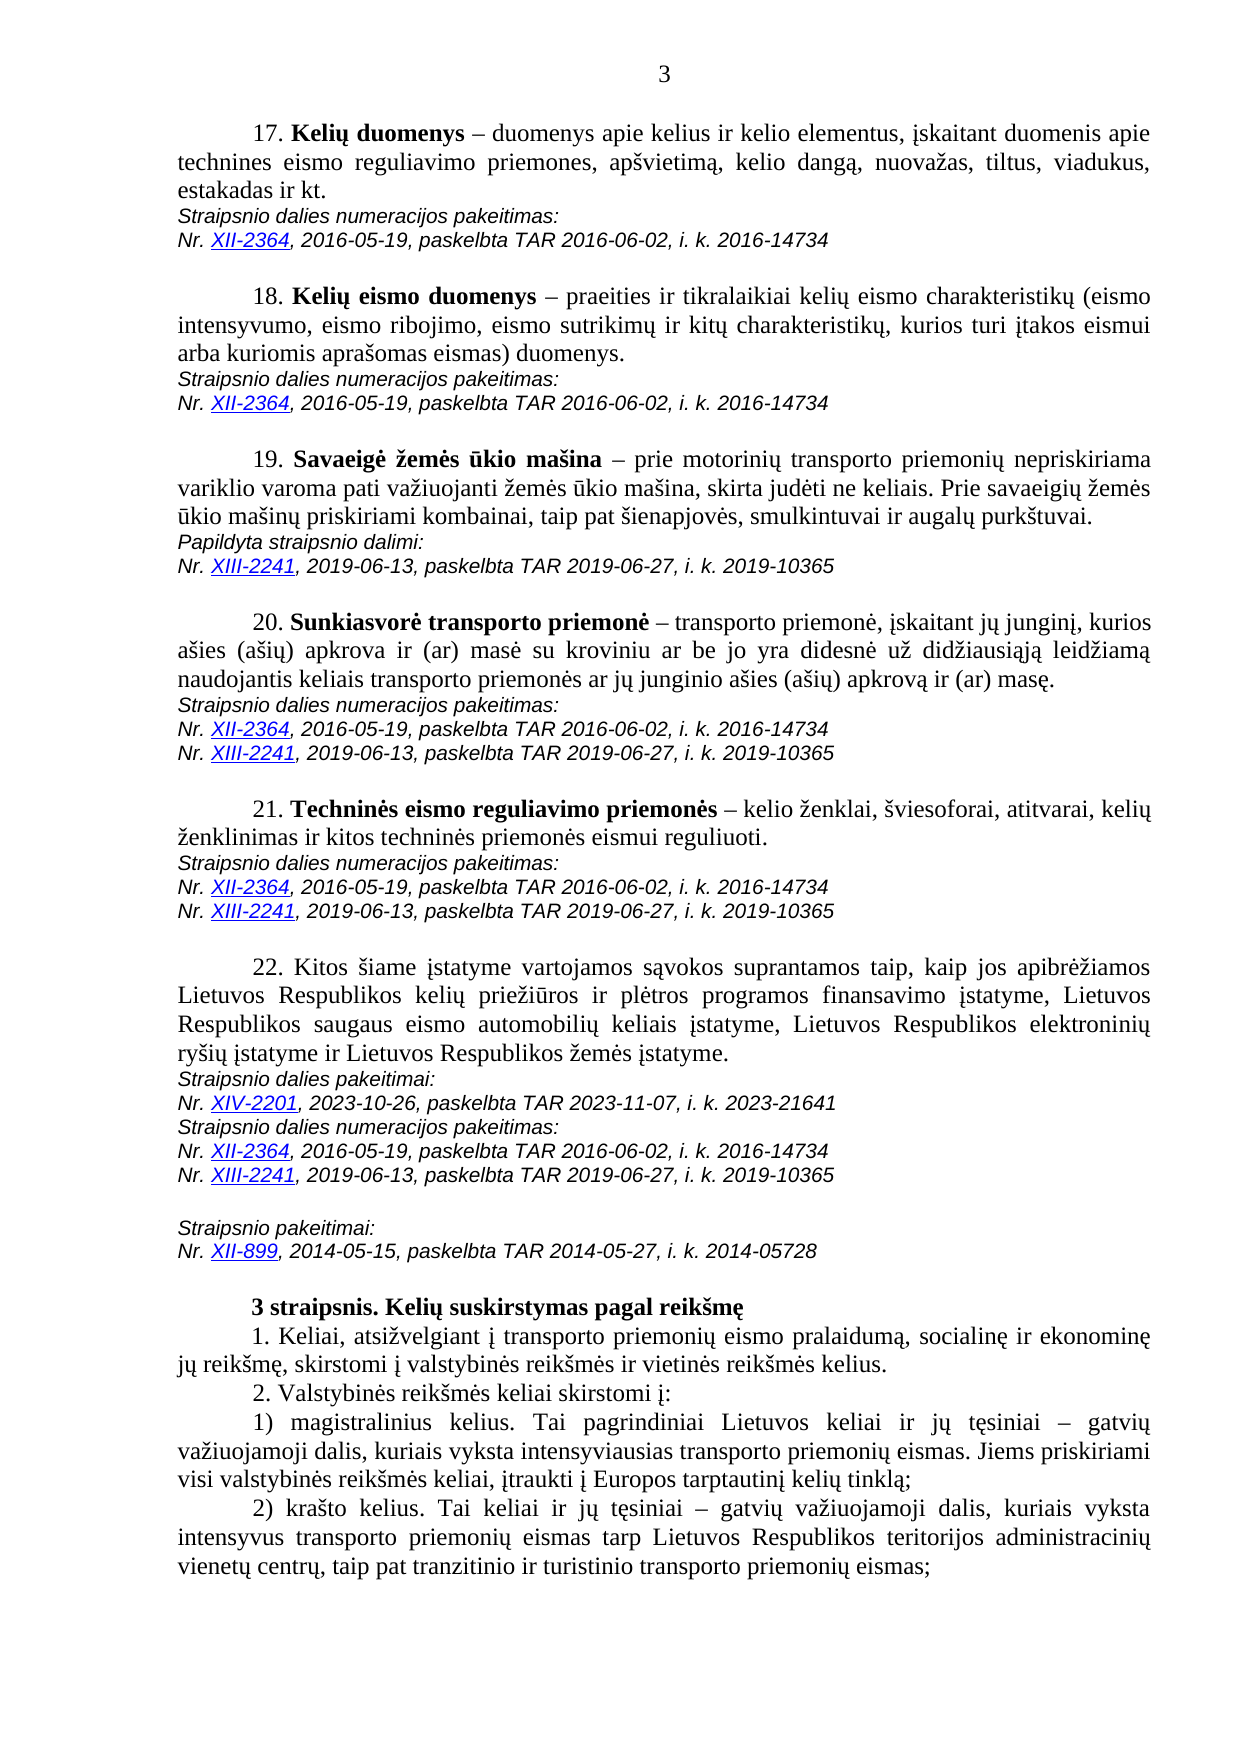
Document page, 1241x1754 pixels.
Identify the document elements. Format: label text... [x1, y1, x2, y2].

text 20. Sunkiasvorė transporto priemonė – transporto priemonė, įskaitant jų junginį, kurios ašies (ašių) apkrova ir (ar) masė su kroviniu ar be jo yra didesnė už didžiausiąją leidžiamą naudojantis keliais transporto priemonės ar jų junginio ašies (ašių) apkrovą ir (ar) masę. [177, 607, 1152, 693]
text Papildyta straipsnio dalimi: [177, 530, 1152, 554]
text Nr. XII-899, 2014-05-15, paskelbta TAR 2014-05-27, i. k. 2014-05728 [177, 1239, 1152, 1263]
text 18. Kelių eismo duomenys – praeities ir tikralaikiai kelių eismo charakteristikų (eismo intensyvumo, eismo ribojimo, eismo sutrikimų ir kitų charakteristikų, kurios turi įtakos eismui arba kuriomis aprašomas eismas) duomenys. [177, 281, 1152, 367]
text Nr. XIII-2241, 2019-06-13, paskelbta TAR 2019-06-27, i. k. 2019-10365 [177, 741, 1152, 765]
text Nr. XII-2364, 2016-05-19, paskelbta TAR 2016-06-02, i. k. 2016-14734 [177, 228, 1152, 252]
text Straipsnio dalies numeracijos pakeitimas: [177, 367, 1152, 391]
text 1) magistralinius kelius. Tai pagrindiniai Lietuvos keliai ir jų tęsiniai – gatvių važiuojamoji dalis, kuriais vyksta intensyviausias transporto priemonių eismas. Jiems priskiriami visi valstybinės reikšmės keliai, įtraukti į Europos tarptautinį kelių tinklą; [177, 1407, 1152, 1493]
text Nr. XII-2364, 2016-05-19, paskelbta TAR 2016-06-02, i. k. 2016-14734 [177, 717, 1152, 741]
text Nr. XIV-2201, 2023-10-26, paskelbta TAR 2023-11-07, i. k. 2023-21641 [177, 1091, 1152, 1115]
text Straipsnio dalies pakeitimai: [177, 1067, 1152, 1091]
text Straipsnio dalies numeracijos pakeitimas: [177, 204, 1152, 228]
text 3 straipsnis. Kelių suskirstymas pagal reikšmę [177, 1292, 1152, 1321]
text 1. Keliai, atsižvelgiant į transporto priemonių eismo pralaidumą, socialinę ir ekonominę jų reikšmę, skirstomi į valstybinės reikšmės ir vietinės reikšmės kelius. [177, 1321, 1152, 1378]
text Nr. XII-2364, 2016-05-19, paskelbta TAR 2016-06-02, i. k. 2016-14734 [177, 1139, 1152, 1163]
text Nr. XIII-2241, 2019-06-13, paskelbta TAR 2019-06-27, i. k. 2019-10365 [177, 554, 1152, 578]
text Straipsnio dalies numeracijos pakeitimas: [177, 851, 1152, 875]
text Nr. XIII-2241, 2019-06-13, paskelbta TAR 2019-06-27, i. k. 2019-10365 [177, 1163, 1152, 1187]
text Straipsnio dalies numeracijos pakeitimas: [177, 693, 1152, 717]
text 2) krašto kelius. Tai keliai ir jų tęsiniai – gatvių važiuojamoji dalis, kuriais vyksta intensyvus transporto priemonių eismas tarp Lietuvos Respublikos teritorijos administracinių vienetų centrų, taip pat tranzitinio ir turistinio transporto priemonių eismas; [177, 1493, 1152, 1579]
text Nr. XII-2364, 2016-05-19, paskelbta TAR 2016-06-02, i. k. 2016-14734 [177, 391, 1152, 415]
text Nr. XII-2364, 2016-05-19, paskelbta TAR 2016-06-02, i. k. 2016-14734 [177, 875, 1152, 899]
text 19. Savaeigė žemės ūkio mašina – prie motorinių transporto priemonių nepriskiriama variklio varoma pati važiuojanti žemės ūkio mašina, skirta judėti ne keliais. Prie savaeigių žemės ūkio mašinų priskiriami kombainai, taip pat šienapjovės, smulkintuvai ir augalų purkštuvai. [177, 444, 1152, 530]
text Straipsnio pakeitimai: [177, 1215, 1152, 1239]
text 21. Techninės eismo reguliavimo priemonės – kelio ženklai, šviesoforai, atitvarai, kelių ženklinimas ir kitos techninės priemonės eismui reguliuoti. [177, 794, 1152, 851]
text 17. Kelių duomenys – duomenys apie kelius ir kelio elementus, įskaitant duomenis apie technines eismo reguliavimo priemones, apšvietimą, kelio dangą, nuovažas, tiltus, viadukus, estakadas ir kt. [177, 118, 1152, 204]
text Straipsnio dalies numeracijos pakeitimas: [177, 1115, 1152, 1139]
text Nr. XIII-2241, 2019-06-13, paskelbta TAR 2019-06-27, i. k. 2019-10365 [177, 899, 1152, 923]
text 2. Valstybinės reikšmės keliai skirstomi į: [177, 1378, 1152, 1407]
text 22. Kitos šiame įstatyme vartojamos sąvokos suprantamos taip, kaip jos apibrėžiamos Lietuvos Respublikos kelių priežiūros ir plėtros programos finansavimo įstatyme, Lietuvos Respublikos saugaus eismo automobilių keliais įstatyme, Lietuvos Respublikos elektroninių ryšių įstatyme ir Lietuvos Respublikos žemės įstatyme. [177, 952, 1152, 1067]
